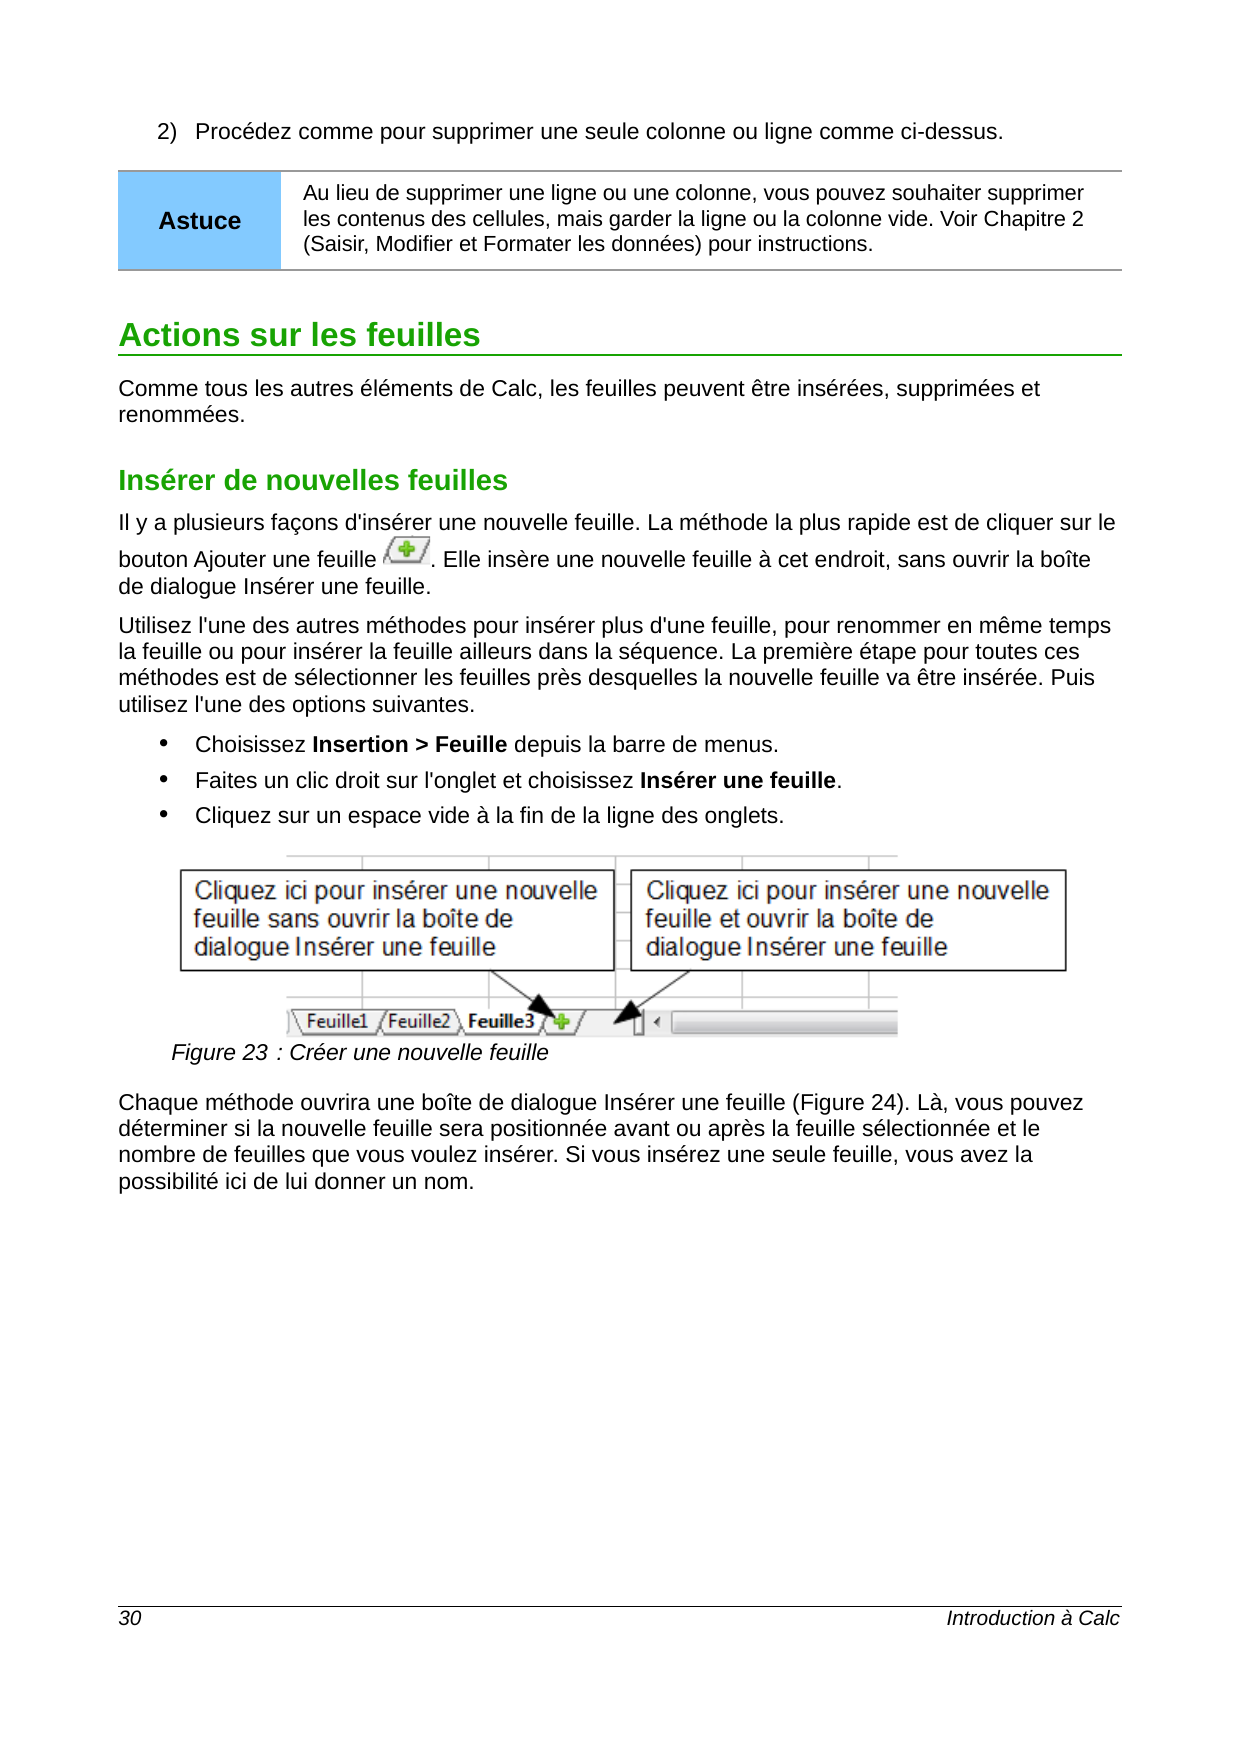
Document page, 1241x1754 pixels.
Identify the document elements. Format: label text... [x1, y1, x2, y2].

table_header Au lieu de supprimer une ligne ou une colonne, vous pouvez souhaiter supprimer les contenus des cellules, mais garder la ligne ou la colonne vide. Voir Chapitre 2 (Saisir, Modifier et Formater les données) pour instructions. [281, 172, 1122, 269]
picture [383, 535, 431, 568]
text Chaque méthode ouvrira une boîte de dialogue Insérer une feuille (Figure 24). Là, vous pouvez déterminer si la nouvelle feuille sera positionnée avant ou après la feuille sélectionnée et le nombre de feuilles que vous voulez insérer. Si vous insérez une seule feuille, vous avez la possibilité ici de lui donner un nom. [118, 1089, 1122, 1194]
text Utilisez l'une des autres méthodes pour insérer plus d'une feuille, pour renommer en même temps la feuille ou pour insérer la feuille ailleurs dans la séquence. La première étape pour toutes ces méthodes est de sélectionner les feuilles près desquelles la nouvelle feuille va être insérée. Puis utilisez l'une des options suivantes. [118, 612, 1122, 717]
list Choisissez Insertion > Feuille depuis la barre de menus. [156, 729, 1122, 759]
list Cliquez sur un espace vide à la fin de la ligne des onglets. [156, 800, 1122, 829]
text Comme tous les autres éléments de Calc, les feuilles peuvent être insérées, supprimées et renommées. [118, 374, 1122, 427]
list Faites un clic droit sur l'onglet et choisissez Insérer une feuille. [156, 765, 1122, 794]
list Procédez comme pour supprimer une seule colonne ou ligne comme ci-dessus. [177, 118, 1122, 144]
table_header Astuce [118, 172, 281, 269]
picture [171, 854, 1070, 1039]
subtitle Actions sur les feuilles [118, 315, 1122, 354]
text Il y a plusieurs façons d'insérer une nouvelle feuille. La méthode la plus rapide est de cliquer sur le bouton Ajouter une feuille . Elle insère une nouvelle feuille à cet endroit, sans ouvrir la boîte de dialogue Insérer une feuille. [118, 509, 1122, 599]
text Figure 23 : Créer une nouvelle feuille [171, 1039, 1069, 1065]
subtitle Insérer de nouvelles feuilles [118, 463, 1122, 496]
